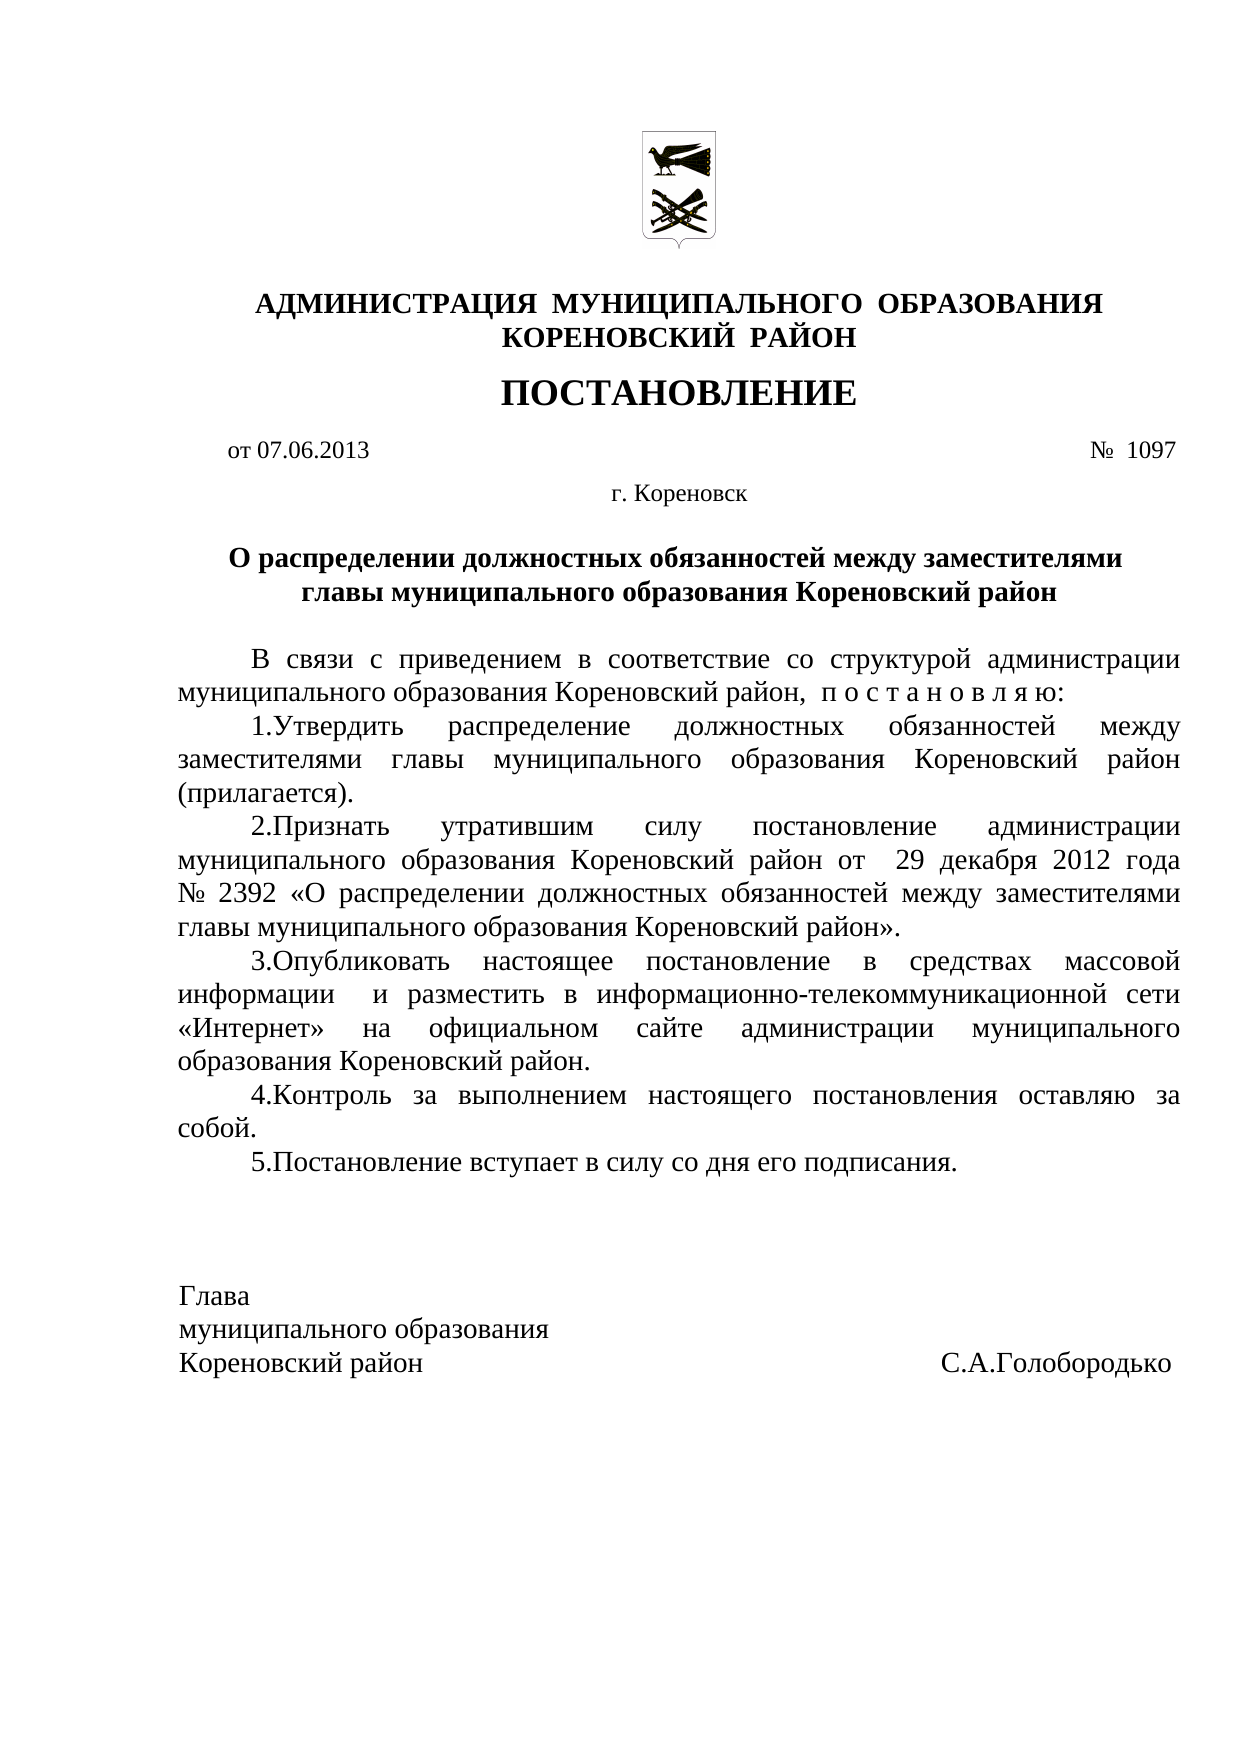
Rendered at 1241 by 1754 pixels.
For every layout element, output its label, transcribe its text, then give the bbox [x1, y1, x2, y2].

text 2.Признать утратившим силу постановление администрации муниципального образования Кореновский район от 29 декабря 2012 года № 2392 «О распределении должностных обязанностей между заместителями главы муниципального образования Кореновский район». [177, 808, 1181, 943]
text О распределении должностных обязанностей между заместителями [177, 540, 1181, 574]
text 5.Постановление вступает в силу со дня его подписания. [177, 1144, 1181, 1177]
text 4.Контроль за выполнением настоящего постановления оставляю за собой. [177, 1077, 1181, 1144]
subtitle ПОСТАНОВЛЕНИЕ [177, 370, 1181, 413]
text 3.Опубликовать настоящее постановление в средствах массовой информации и разместить в информационно-телекоммуникационной сети «Интернет» на официальном сайте администрации муниципального образования Кореновский район. [177, 943, 1181, 1077]
picture [642, 131, 716, 249]
text главы муниципального образования Кореновский район [177, 574, 1181, 607]
text от 07.06.2013 № 1097 [177, 435, 1181, 463]
text муниципального образования [177, 1312, 1181, 1345]
subtitle АДМИНИСТРАЦИЯ МУНИЦИПАЛЬНОГО ОБРАЗОВАНИЯ [177, 286, 1181, 320]
text Глава [177, 1278, 1181, 1312]
text Кореновский район С.А.Голобородько [177, 1345, 1181, 1379]
text 1.Утвердить распределение должностных обязанностей между заместителями главы муниципального образования Кореновский район (прилагается). [177, 708, 1181, 808]
text г. Кореновск [177, 478, 1181, 507]
text В связи с приведением в соответствие со структурой администрации муниципального образования Кореновский район, п о с т а н о в л я ю: [177, 641, 1181, 708]
subtitle КОРЕНОВСКИЙ РАЙОН [177, 320, 1181, 353]
